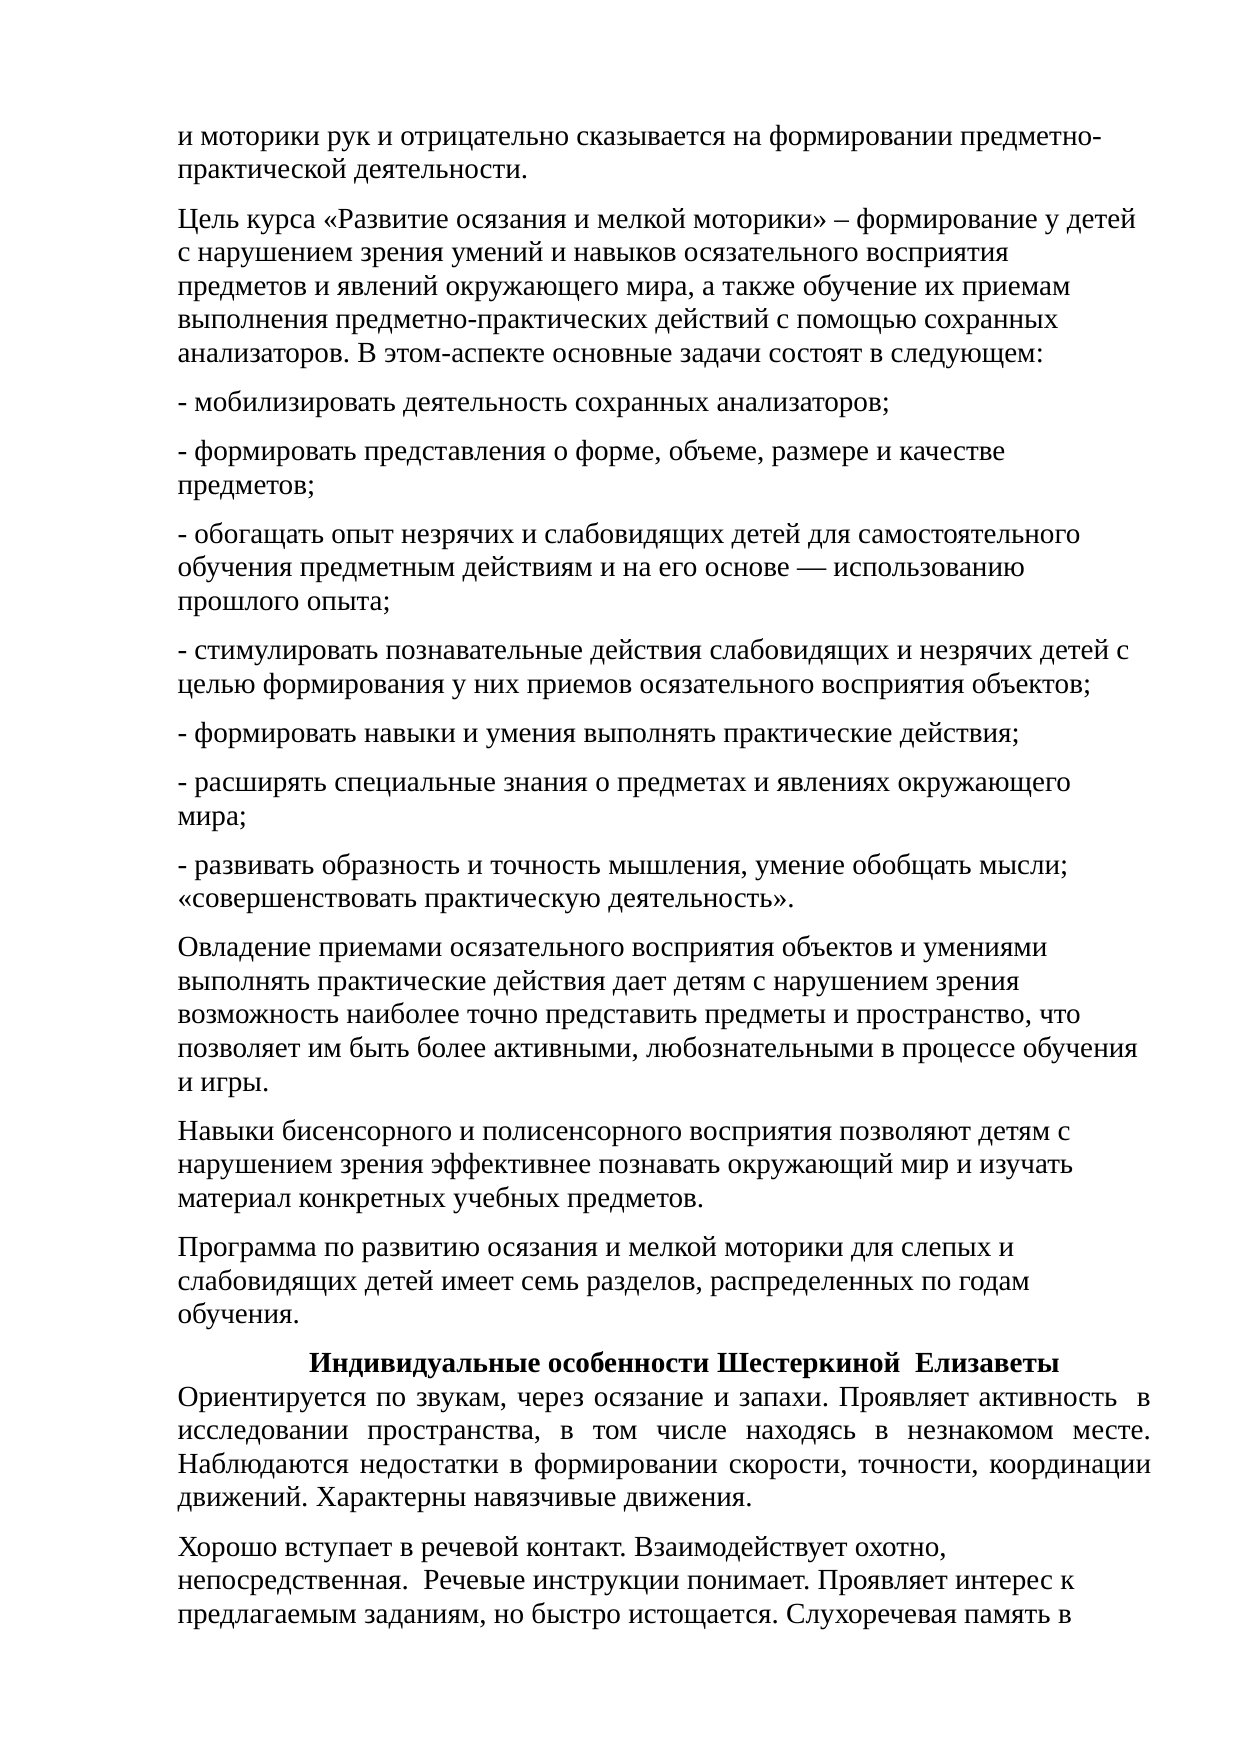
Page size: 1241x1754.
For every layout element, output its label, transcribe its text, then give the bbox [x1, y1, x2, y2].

text - стимулировать познавательные действия слабовидящих и незрячих детей с целью формирования у них приемов осязательного восприятия объектов; [177, 632, 1144, 699]
text - формировать представления о форме, объеме, размере и качестве предметов; [177, 433, 1144, 500]
text Программа по развитию осязания и мелкой моторики для слепых и слабовидящих детей имеет семь разделов, распределенных по годам обучения. [177, 1229, 1144, 1330]
text Индивидуальные особенности Шестеркиной Елизаветы [177, 1345, 1144, 1379]
text - расширять специальные знания о предметах и явлениях окружающего мира; [177, 764, 1144, 831]
text Хорошо вступает в речевой контакт. Взаимодействует охотно, непосредственная. Речевые инструкции понимает. Проявляет интерес к предлагаемым заданиям, но быстро истощается. Слухоречевая память в [177, 1529, 1144, 1629]
text Овладение приемами осязательного восприятия объектов и умениями выполнять практические действия дает детям с нарушением зрения возможность наиболее точно представить предметы и пространство, что позволяет им быть более активными, любознательными в процессе обучения и игры. [177, 929, 1144, 1097]
text Цель курса «Развитие осязания и мелкой моторики» – формирование у детей с нарушением зрения умений и навыков осязательного восприятия предметов и явлений окружающего мира, а также обучение их приемам выполнения предметно-практических действий с помощью сохранных анализаторов. В этом-аспекте основные задачи состоят в следующем: [177, 201, 1144, 368]
text - развивать образность и точность мышления, умение обобщать мысли; «совершенствовать практическую деятельность». [177, 847, 1144, 914]
text Ориентируется по звукам, через осязание и запахи. Проявляет активность в исследовании пространства, в том числе находясь в незнакомом месте. Наблюдаются недостатки в формировании скорости, точности, координации движений. Характерны навязчивые движения. [177, 1379, 1152, 1513]
text и моторики рук и отрицательно сказывается на формировании предметно-практической деятельности. [177, 118, 1144, 185]
text - мобилизировать деятельность сохранных анализаторов; [177, 384, 1144, 418]
text - обогащать опыт незрячих и слабовидящих детей для самостоятельного обучения предметным действиям и на его основе — использованию прошлого опыта; [177, 516, 1144, 617]
text Навыки бисенсорного и полисенсорного восприятия позволяют детям с нарушением зрения эффективнее познавать окружающий мир и изучать материал конкретных учебных предметов. [177, 1113, 1144, 1213]
text - формировать навыки и умения выполнять практические действия; [177, 715, 1144, 748]
